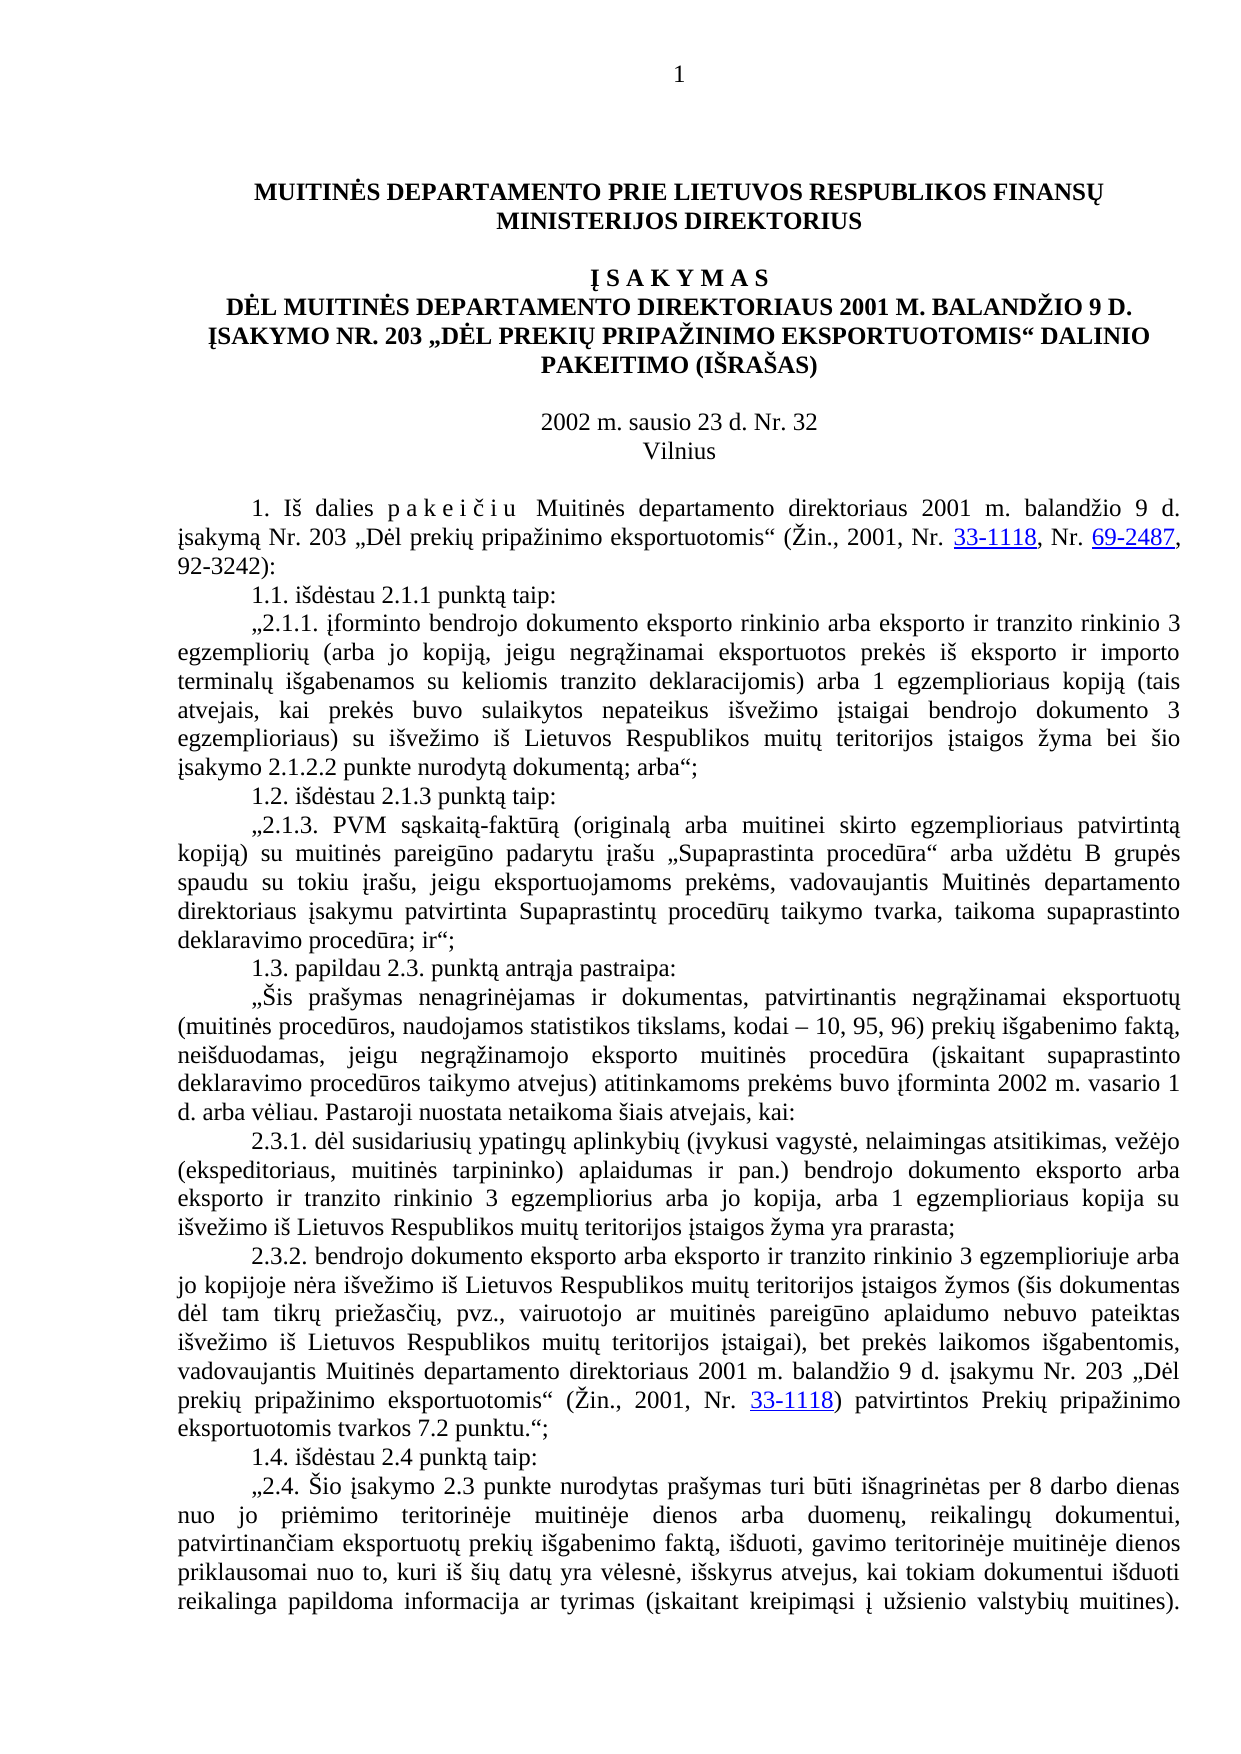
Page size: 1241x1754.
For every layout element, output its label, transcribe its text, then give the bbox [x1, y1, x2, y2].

text „2.1.3. PVM sąskaitą-faktūrą (originalą arba muitinei skirto egzemplioriaus patvirtintą kopiją) su muitinės pareigūno padarytu įrašu „Supaprastinta procedūra“ arba uždėtu B grupės spaudu su tokiu įrašu, jeigu eksportuojamoms prekėms, vadovaujantis Muitinės departamento direktoriaus įsakymu patvirtinta Supaprastintų procedūrų taikymo tvarka, taikoma supaprastinto deklaravimo procedūra; ir“; [177, 810, 1181, 953]
text Į S A K Y M A S [177, 263, 1181, 292]
text DĖL MUITINĖS DEPARTAMENTO DIREKTORIAUS 2001 M. BALANDŽIO 9 D. ĮSAKYMO NR. 203 „DĖL PREKIŲ PRIPAŽINIMO EKSPORTUOTOMIS“ DALINIO PAKEITIMO (IŠRAŠAS) [177, 292, 1181, 378]
text 1.3. papildau 2.3. punktą antrąja pastraipa: [177, 953, 1181, 982]
text 2002 m. sausio 23 d. Nr. 32 [177, 407, 1181, 436]
text 2.3.1. dėl susidariusių ypatingų aplinkybių (įvykusi vagystė, nelaimingas atsitikimas, vežėjo (ekspeditoriaus, muitinės tarpininko) aplaidumas ir pan.) bendrojo dokumento eksporto arba eksporto ir tranzito rinkinio 3 egzempliorius arba jo kopija, arba 1 egzemplioriaus kopija su išvežimo iš Lietuvos Respublikos muitų teritorijos įstaigos žyma yra prarasta; [177, 1126, 1181, 1241]
text „2.4. Šio įsakymo 2.3 punkte nurodytas prašymas turi būti išnagrinėtas per 8 darbo dienas nuo jo priėmimo teritorinėje muitinėje dienos arba duomenų, reikalingų dokumentui, patvirtinančiam eksportuotų prekių išgabenimo faktą, išduoti, gavimo teritorinėje muitinėje dienos priklausomai nuo to, kuri iš šių datų yra vėlesnė, išskyrus atvejus, kai tokiam dokumentui išduoti reikalinga papildoma informacija ar tyrimas (įskaitant kreipimąsi į užsienio valstybių muitines). [177, 1471, 1181, 1615]
text 1.2. išdėstau 2.1.3 punktą taip: [177, 781, 1181, 810]
text „Šis prašymas nenagrinėjamas ir dokumentas, patvirtinantis negrąžinamai eksportuotų (muitinės procedūros, naudojamos statistikos tikslams, kodai – 10, 95, 96) prekių išgabenimo faktą, neišduodamas, jeigu negrąžinamojo eksporto muitinės procedūra (įskaitant supaprastinto deklaravimo procedūros taikymo atvejus) atitinkamoms prekėms buvo įforminta 2002 m. vasario 1 d. arba vėliau. Pastaroji nuostata netaikoma šiais atvejais, kai: [177, 982, 1181, 1126]
text Vilnius [177, 436, 1181, 465]
text MUITINĖS DEPARTAMENTO PRIE LIETUVOS RESPUBLIKOS FINANSŲ MINISTERIJOS DIREKTORIUS [177, 177, 1181, 235]
text „2.1.1. įforminto bendrojo dokumento eksporto rinkinio arba eksporto ir tranzito rinkinio 3 egzempliorių (arba jo kopiją, jeigu negrąžinamai eksportuotos prekės iš eksporto ir importo terminalų išgabenamos su keliomis tranzito deklaracijomis) arba 1 egzemplioriaus kopiją (tais atvejais, kai prekės buvo sulaikytos nepateikus išvežimo įstaigai bendrojo dokumento 3 egzemplioriaus) su išvežimo iš Lietuvos Respublikos muitų teritorijos įstaigos žyma bei šio įsakymo 2.1.2.2 punkte nurodytą dokumentą; arba“; [177, 608, 1181, 781]
text 2.3.2. bendrojo dokumento eksporto arba eksporto ir tranzito rinkinio 3 egzemplioriuje arba jo kopijoje nėra išvežimo iš Lietuvos Respublikos muitų teritorijos įstaigos žymos (šis dokumentas dėl tam tikrų priežasčių, pvz., vairuotojo ar muitinės pareigūno aplaidumo nebuvo pateiktas išvežimo iš Lietuvos Respublikos muitų teritorijos įstaigai), bet prekės laikomos išgabentomis, vadovaujantis Muitinės departamento direktoriaus 2001 m. balandžio 9 d. įsakymu Nr. 203 „Dėl prekių pripažinimo eksportuotomis“ (Žin., 2001, Nr. 33-1118) patvirtintos Prekių pripažinimo eksportuotomis tvarkos 7.2 punktu.“; [177, 1241, 1181, 1442]
text 1. Iš dalies pakeičiu Muitinės departamento direktoriaus 2001 m. balandžio 9 d. įsakymą Nr. 203 „Dėl prekių pripažinimo eksportuotomis“ (Žin., 2001, Nr. 33-1118, Nr. 69-2487, 92-3242): [177, 493, 1181, 580]
text 1.4. išdėstau 2.4 punktą taip: [177, 1442, 1181, 1471]
text 1.1. išdėstau 2.1.1 punktą taip: [177, 580, 1181, 608]
